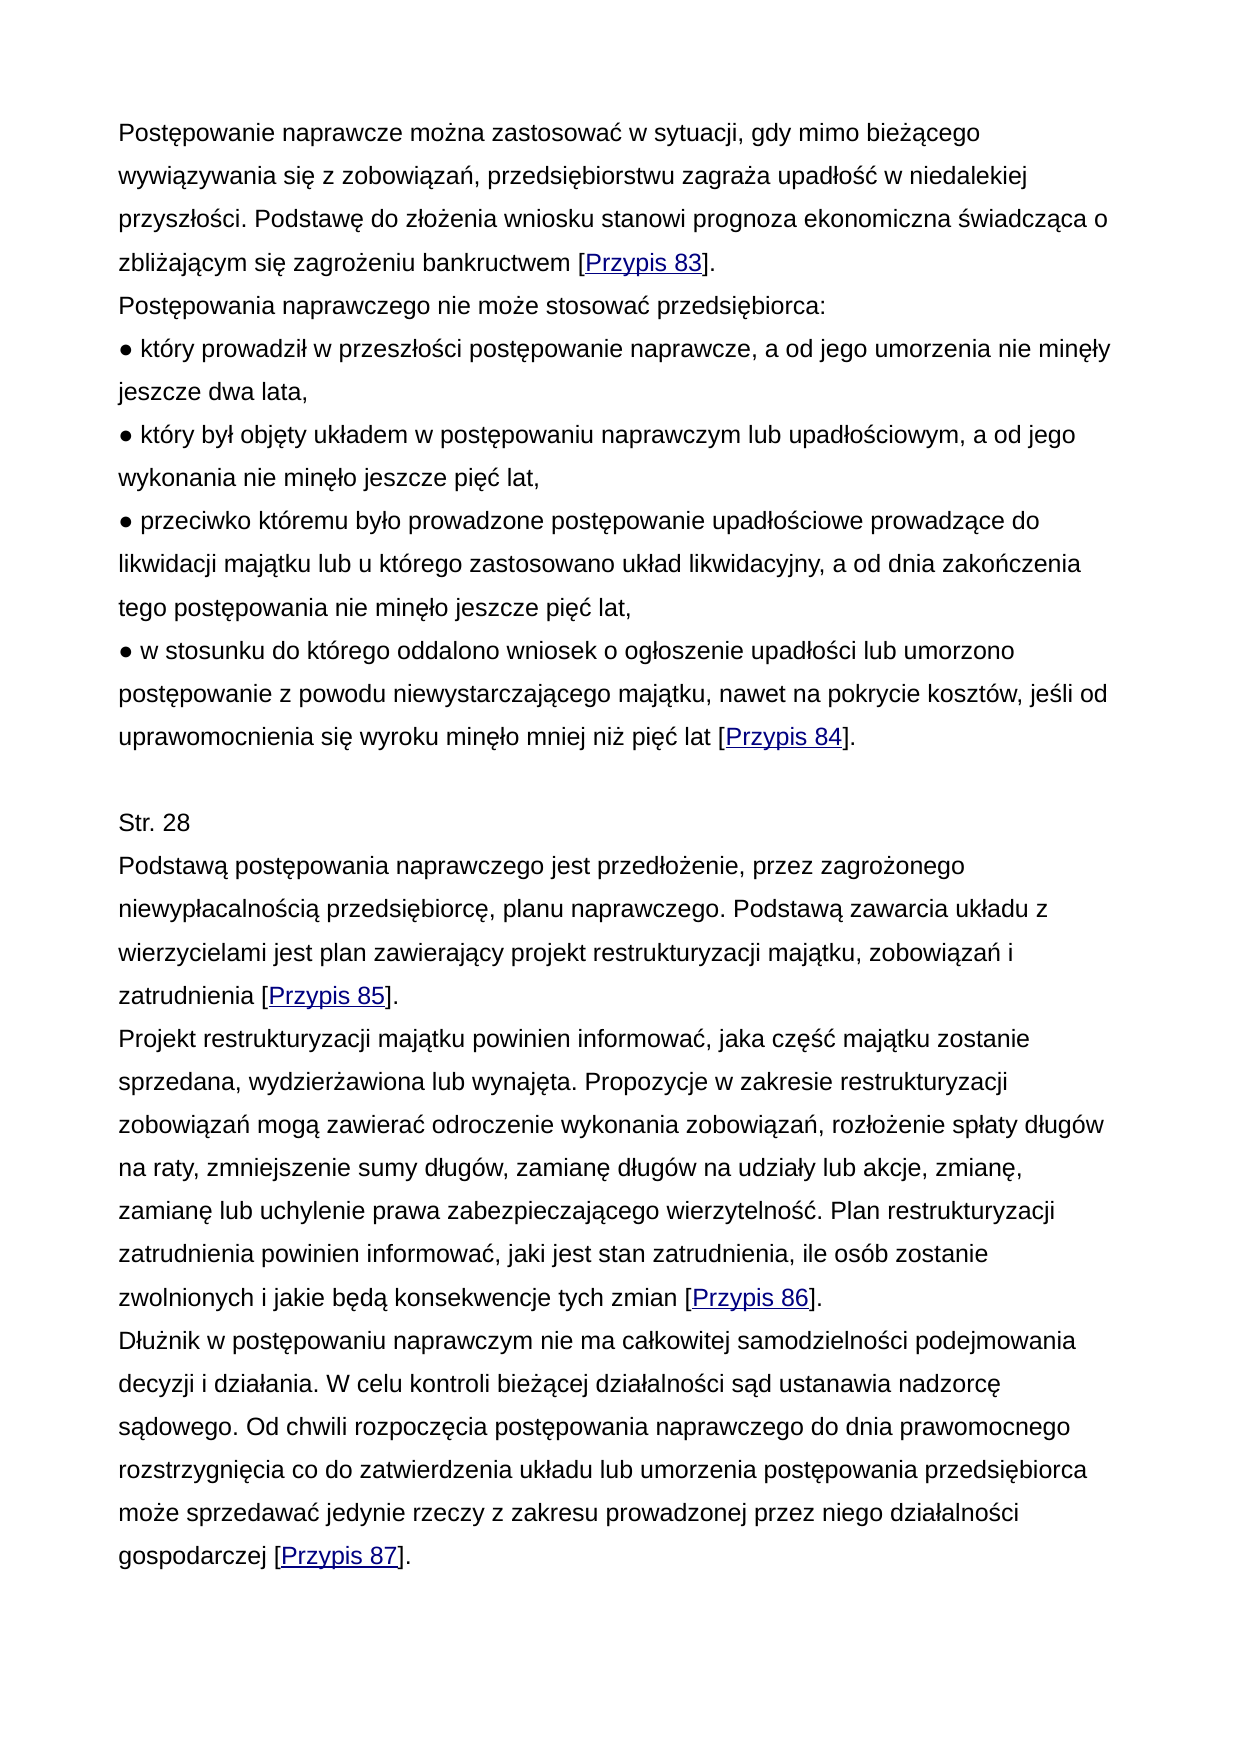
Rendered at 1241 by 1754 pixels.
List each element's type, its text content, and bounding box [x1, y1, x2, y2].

text ● który prowadził w przeszłości postępowanie naprawcze, a od jego umorzenia nie minęły jeszcze dwa lata, [118, 334, 1122, 406]
text Postępowania naprawczego nie może stosować przedsiębiorca: [118, 291, 1122, 319]
text Postępowanie naprawcze można zastosować w sytuacji, gdy mimo bieżącego wywiązywania się z zobowiązań, przedsiębiorstwu zagraża upadłość w niedalekiej przyszłości. Podstawę do złożenia wniosku stanowi prognoza ekonomiczna świadcząca o zbliżającym się zagrożeniu bankructwem [Przypis 83]. [118, 118, 1122, 276]
text ● przeciwko któremu było prowadzone postępowanie upadłościowe prowadzące do likwidacji majątku lub u którego zastosowano układ likwidacyjny, a od dnia zakończenia tego postępowania nie minęło jeszcze pięć lat, [118, 506, 1122, 621]
text Podstawą postępowania naprawczego jest przedłożenie, przez zagrożonego niewypłacalnością przedsiębiorcę, planu naprawczego. Podstawą zawarcia układu z wierzycielami jest plan zawierający projekt restrukturyzacji majątku, zobowiązań i zatrudnienia [Przypis 85]. [118, 851, 1122, 1009]
text Dłużnik w postępowaniu naprawczym nie ma całkowitej samodzielności podejmowania decyzji i działania. W celu kontroli bieżącej działalności sąd ustanawia nadzorcę sądowego. Od chwili rozpoczęcia postępowania naprawczego do dnia prawomocnego rozstrzygnięcia co do zatwierdzenia układu lub umorzenia postępowania przedsiębiorca może sprzedawać jedynie rzeczy z zakresu prowadzonej przez niego działalności gospodarczej [Przypis 87]. [118, 1326, 1122, 1570]
text ● który był objęty układem w postępowaniu naprawczym lub upadłościowym, a od jego wykonania nie minęło jeszcze pięć lat, [118, 420, 1122, 492]
text Projekt restrukturyzacji majątku powinien informować, jaka część majątku zostanie sprzedana, wydzierżawiona lub wynajęta. Propozycje w zakresie restrukturyzacji zobowiązań mogą zawierać odroczenie wykonania zobowiązań, rozłożenie spłaty długów na raty, zmniejszenie sumy długów, zamianę długów na udziały lub akcje, zmianę, zamianę lub uchylenie prawa zabezpieczającego wierzytelność. Plan restrukturyzacji zatrudnienia powinien informować, jaki jest stan zatrudnienia, ile osób zostanie zwolnionych i jakie będą konsekwencje tych zmian [Przypis 86]. [118, 1024, 1122, 1311]
text ● w stosunku do którego oddalono wniosek o ogłoszenie upadłości lub umorzono postępowanie z powodu niewystarczającego majątku, nawet na pokrycie kosztów, jeśli od uprawomocnienia się wyroku minęło mniej niż pięć lat [Przypis 84]. [118, 636, 1122, 751]
text Str. 28 [118, 808, 1122, 837]
